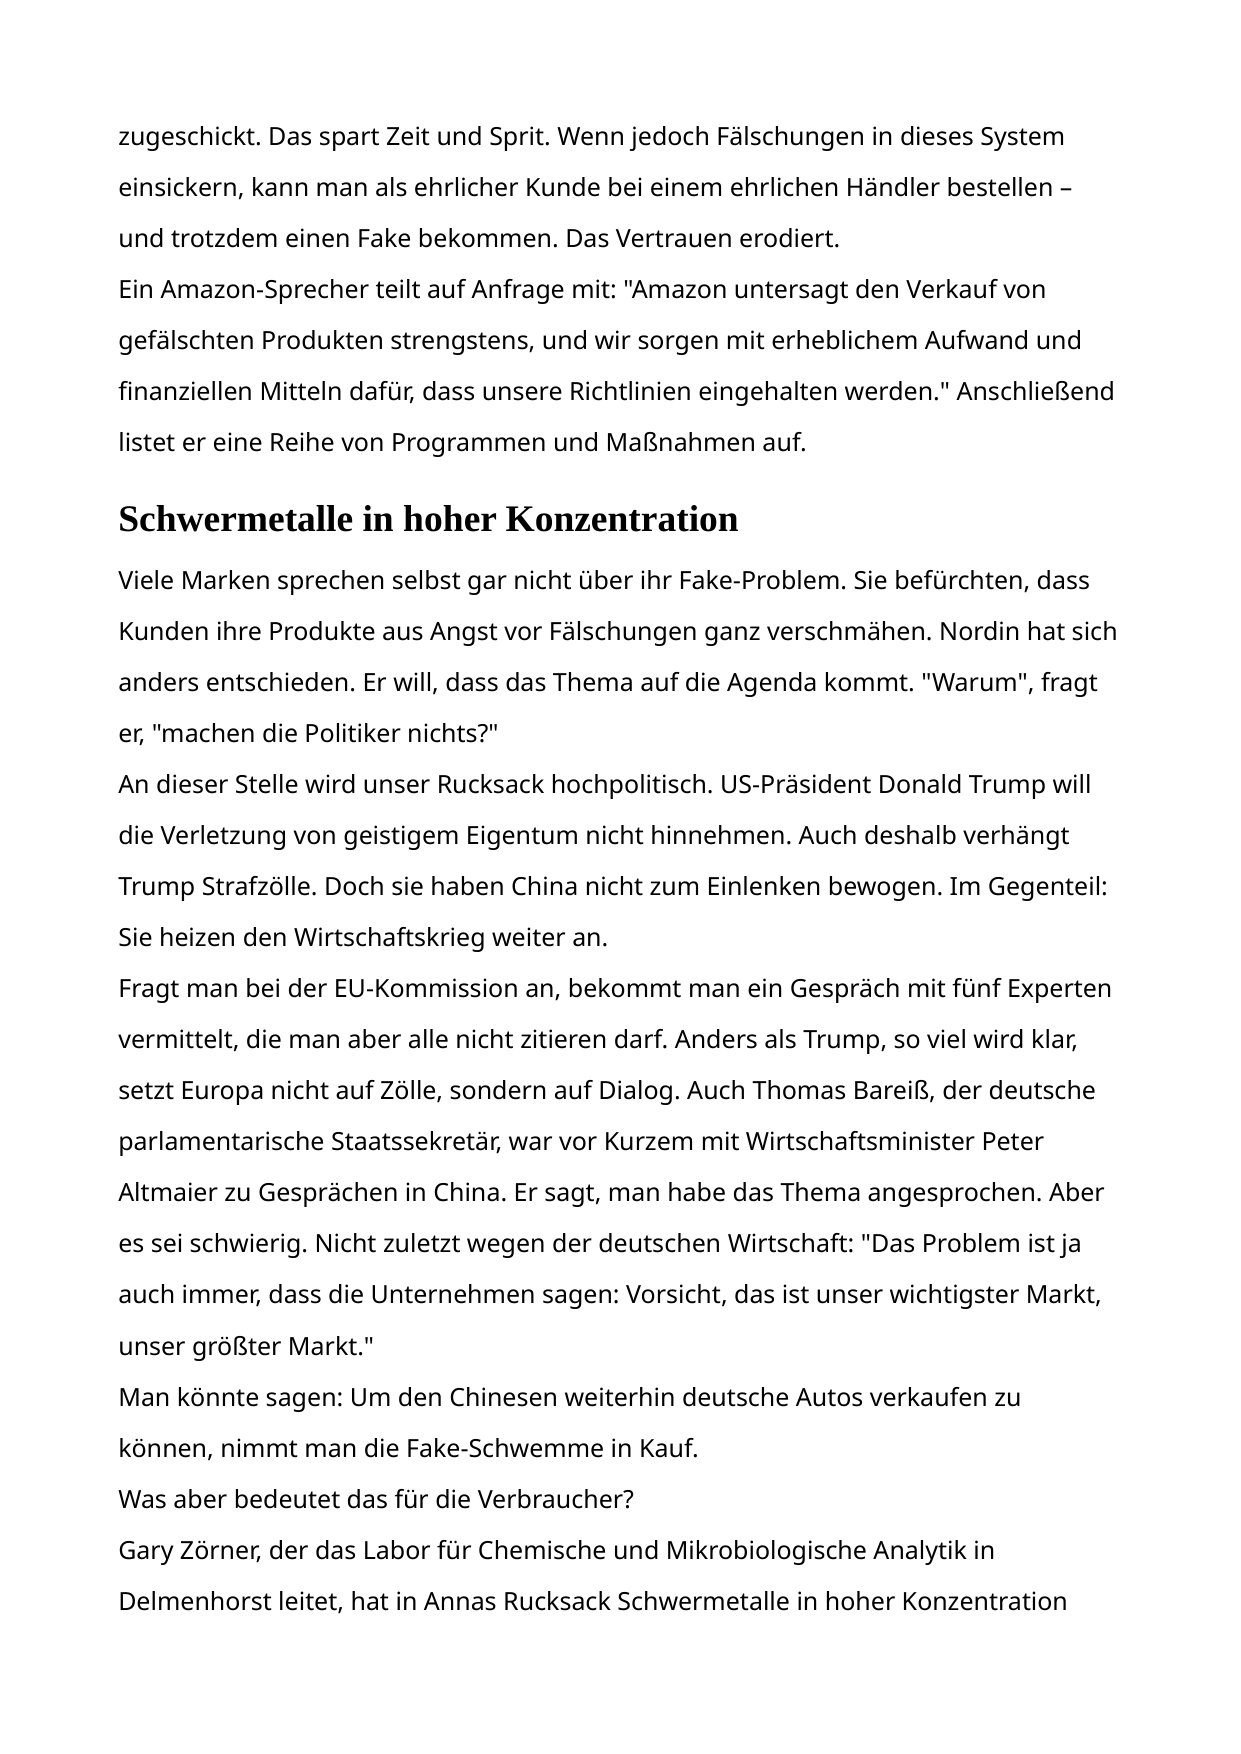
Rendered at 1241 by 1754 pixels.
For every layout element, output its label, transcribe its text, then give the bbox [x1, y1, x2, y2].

subtitle Schwermetalle in hoher Konzentration [118, 496, 1122, 539]
text Viele Marken sprechen selbst gar nicht über ihr Fake-Problem. Sie befürchten, dass Kunden ihre Produkte aus Angst vor Fälschungen ganz verschmähen. Nordin hat sich anders entschieden. Er will, dass das Thema auf die Agenda kommt. "Warum", fragt er, "machen die Politiker nichts?" [118, 563, 1122, 750]
text Man könnte sagen: Um den Chinesen weiterhin deutsche Autos verkaufen zu können, nimmt man die Fake-Schwemme in Kauf. [118, 1379, 1122, 1464]
text Ein Amazon-Sprecher teilt auf Anfrage mit: "Amazon untersagt den Verkauf von gefälschten Produkten strengstens, und wir sorgen mit erheblichem Aufwand und finanziellen Mitteln dafür, dass unsere Richtlinien eingehalten werden." Anschließend listet er eine Reihe von Programmen und Maßnahmen auf. [118, 271, 1122, 458]
text Was aber bedeutet das für die Verbraucher? [118, 1481, 1122, 1515]
text An dieser Stelle wird unser Rucksack hochpolitisch. US-Präsident Donald Trump will die Verletzung von geistigem Eigentum nicht hinnehmen. Auch deshalb verhängt Trump Strafzölle. Doch sie haben China nicht zum Einlenken bewogen. Im Gegenteil: Sie heizen den Wirtschaftskrieg weiter an. [118, 767, 1122, 954]
text Gary Zörner, der das Labor für Chemische und Mikrobiologische Analytik in Delmenhorst leitet, hat in Annas Rucksack Schwermetalle in hoher Konzentration [118, 1532, 1122, 1617]
text zugeschickt. Das spart Zeit und Sprit. Wenn jedoch Fälschungen in dieses System einsickern, kann man als ehrlicher Kunde bei einem ehrlichen Händler bestellen – und trotzdem einen Fake bekommen. Das Vertrauen erodiert. [118, 118, 1122, 254]
text Fragt man bei der EU-Kommission an, bekommt man ein Gespräch mit fünf Experten vermittelt, die man aber alle nicht zitieren darf. Anders als Trump, so viel wird klar, setzt Europa nicht auf Zölle, sondern auf Dialog. Auch Thomas Bareiß, der deutsche parlamentarische Staatssekretär, war vor Kurzem mit Wirtschaftsminister Peter Altmaier zu Gesprächen in China. Er sagt, man habe das Thema angesprochen. Aber es sei schwierig. Nicht zuletzt wegen der deutschen Wirtschaft: "Das Problem ist ja auch immer, dass die Unternehmen sagen: Vorsicht, das ist unser wichtigster Markt, unser größter Markt." [118, 971, 1122, 1362]
